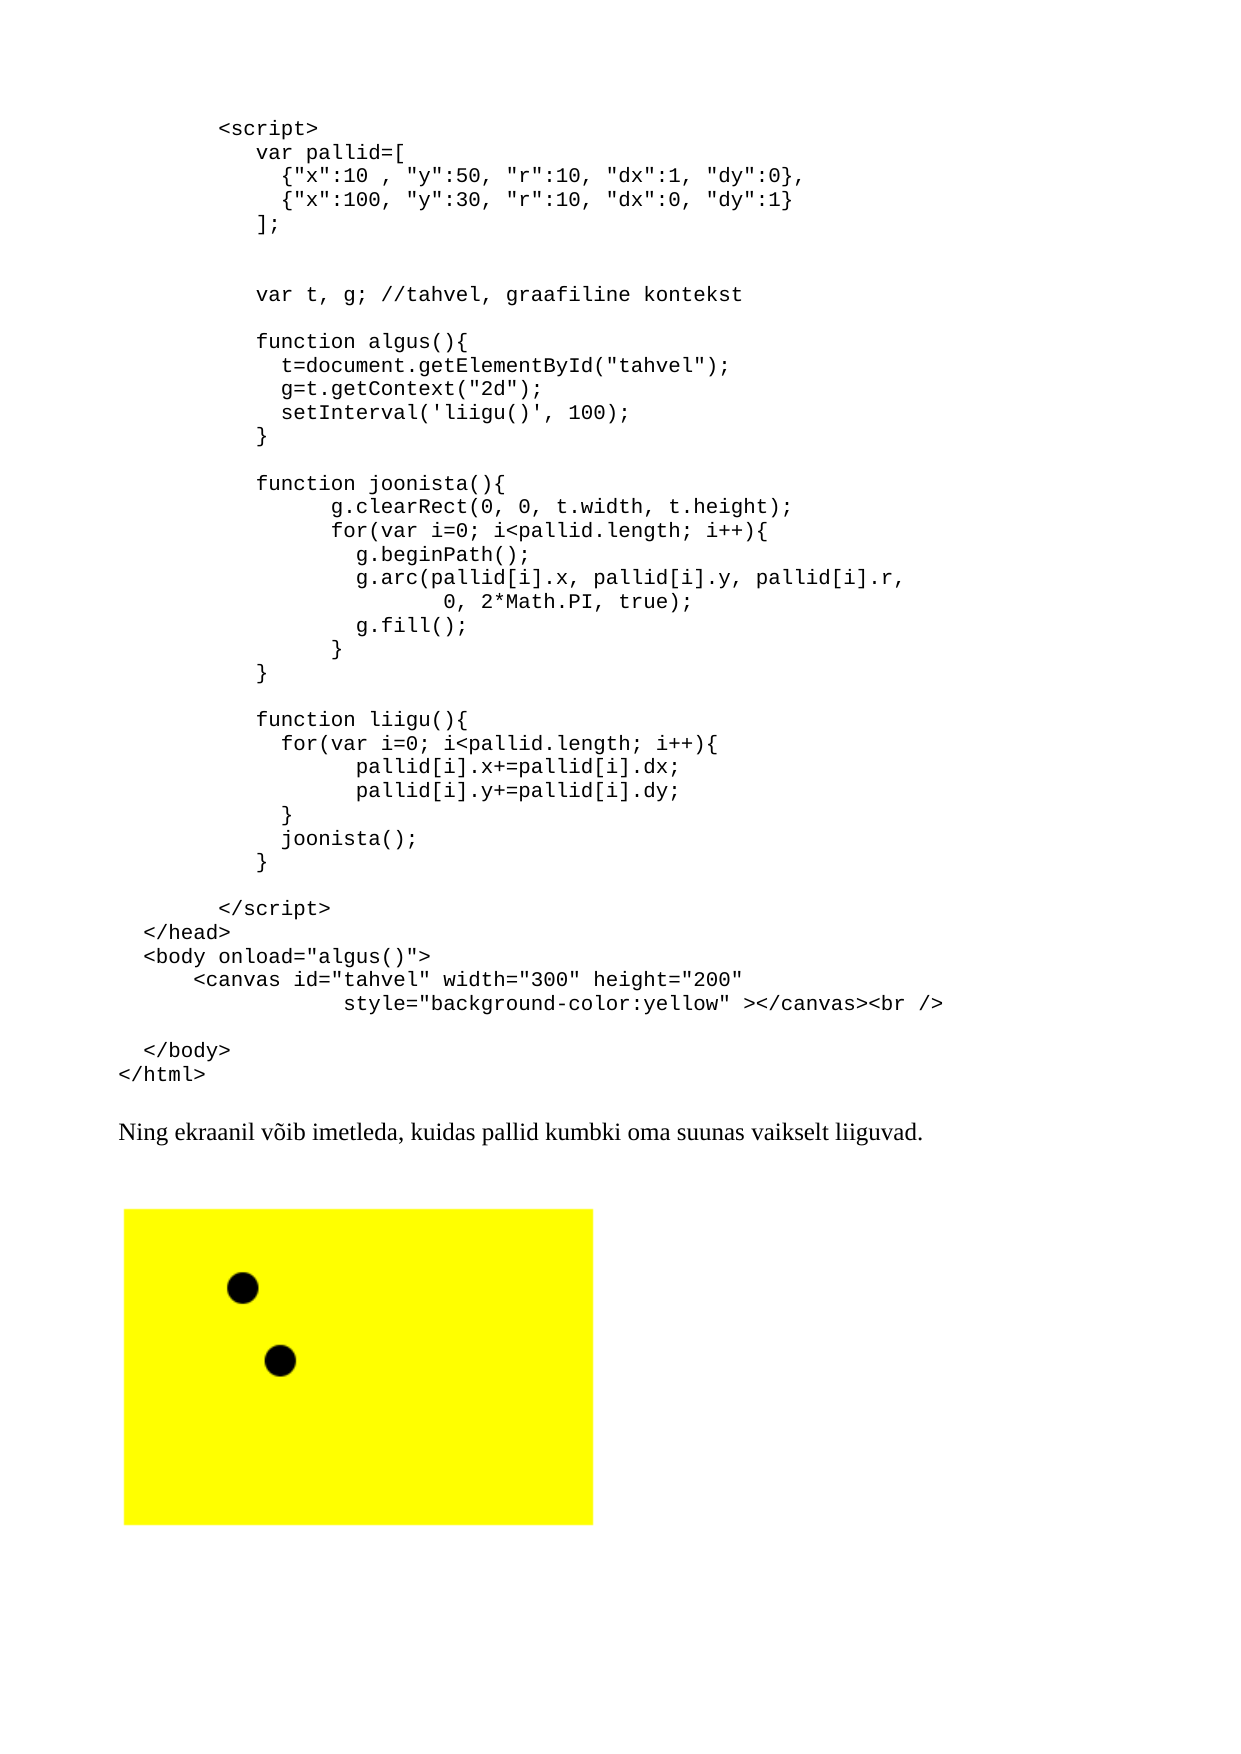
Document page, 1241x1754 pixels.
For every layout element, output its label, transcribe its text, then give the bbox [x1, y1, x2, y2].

text {"x":10 , "y":50, "r":10, "dx":1, "dy":0}, [118, 165, 1122, 189]
text var t, g; //tahvel, graafiline kontekst [118, 284, 1122, 307]
text </script> [118, 898, 1122, 922]
text <canvas id="tahvel" width="300" height="200" [118, 969, 1122, 993]
text g.beginPath(); [118, 544, 1122, 567]
text } [118, 804, 1122, 827]
text g.fill(); [118, 615, 1122, 638]
text {"x":100, "y":30, "r":10, "dx":0, "dy":1} [118, 189, 1122, 213]
text <body onload="algus()"> [118, 946, 1122, 969]
text </html> [118, 1064, 1122, 1088]
text for(var i=0; i<pallid.length; i++){ [118, 520, 1122, 544]
text </body> [118, 1040, 1122, 1064]
text g=t.getContext("2d"); [118, 378, 1122, 402]
text } [118, 662, 1122, 686]
text 0, 2*Math.PI, true); [118, 591, 1122, 615]
text pallid[i].y+=pallid[i].dy; [118, 780, 1122, 804]
text function algus(){ [118, 331, 1122, 354]
text g.clearRect(0, 0, t.width, t.height); [118, 496, 1122, 520]
text g.arc(pallid[i].x, pallid[i].y, pallid[i].r, [118, 567, 1122, 591]
text } [118, 851, 1122, 875]
text ]; [118, 213, 1122, 236]
text Ning ekraanil võib imetleda, kuidas pallid kumbki oma suunas vaikselt liiguvad. [118, 1117, 1122, 1146]
text function liigu(){ [118, 709, 1122, 733]
text </head> [118, 922, 1122, 946]
text for(var i=0; i<pallid.length; i++){ [118, 733, 1122, 757]
text setInterval('liigu()', 100); [118, 402, 1122, 426]
text pallid[i].x+=pallid[i].dx; [118, 757, 1122, 780]
text joonista(); [118, 827, 1122, 851]
text var pallid=[ [118, 142, 1122, 165]
text t=document.getElementById("tahvel"); [118, 354, 1122, 378]
text <script> [118, 118, 1122, 142]
text } [118, 638, 1122, 662]
text style="background-color:yellow" ></canvas><br /> [118, 993, 1122, 1017]
text function joonista(){ [118, 473, 1122, 496]
text } [118, 426, 1122, 449]
